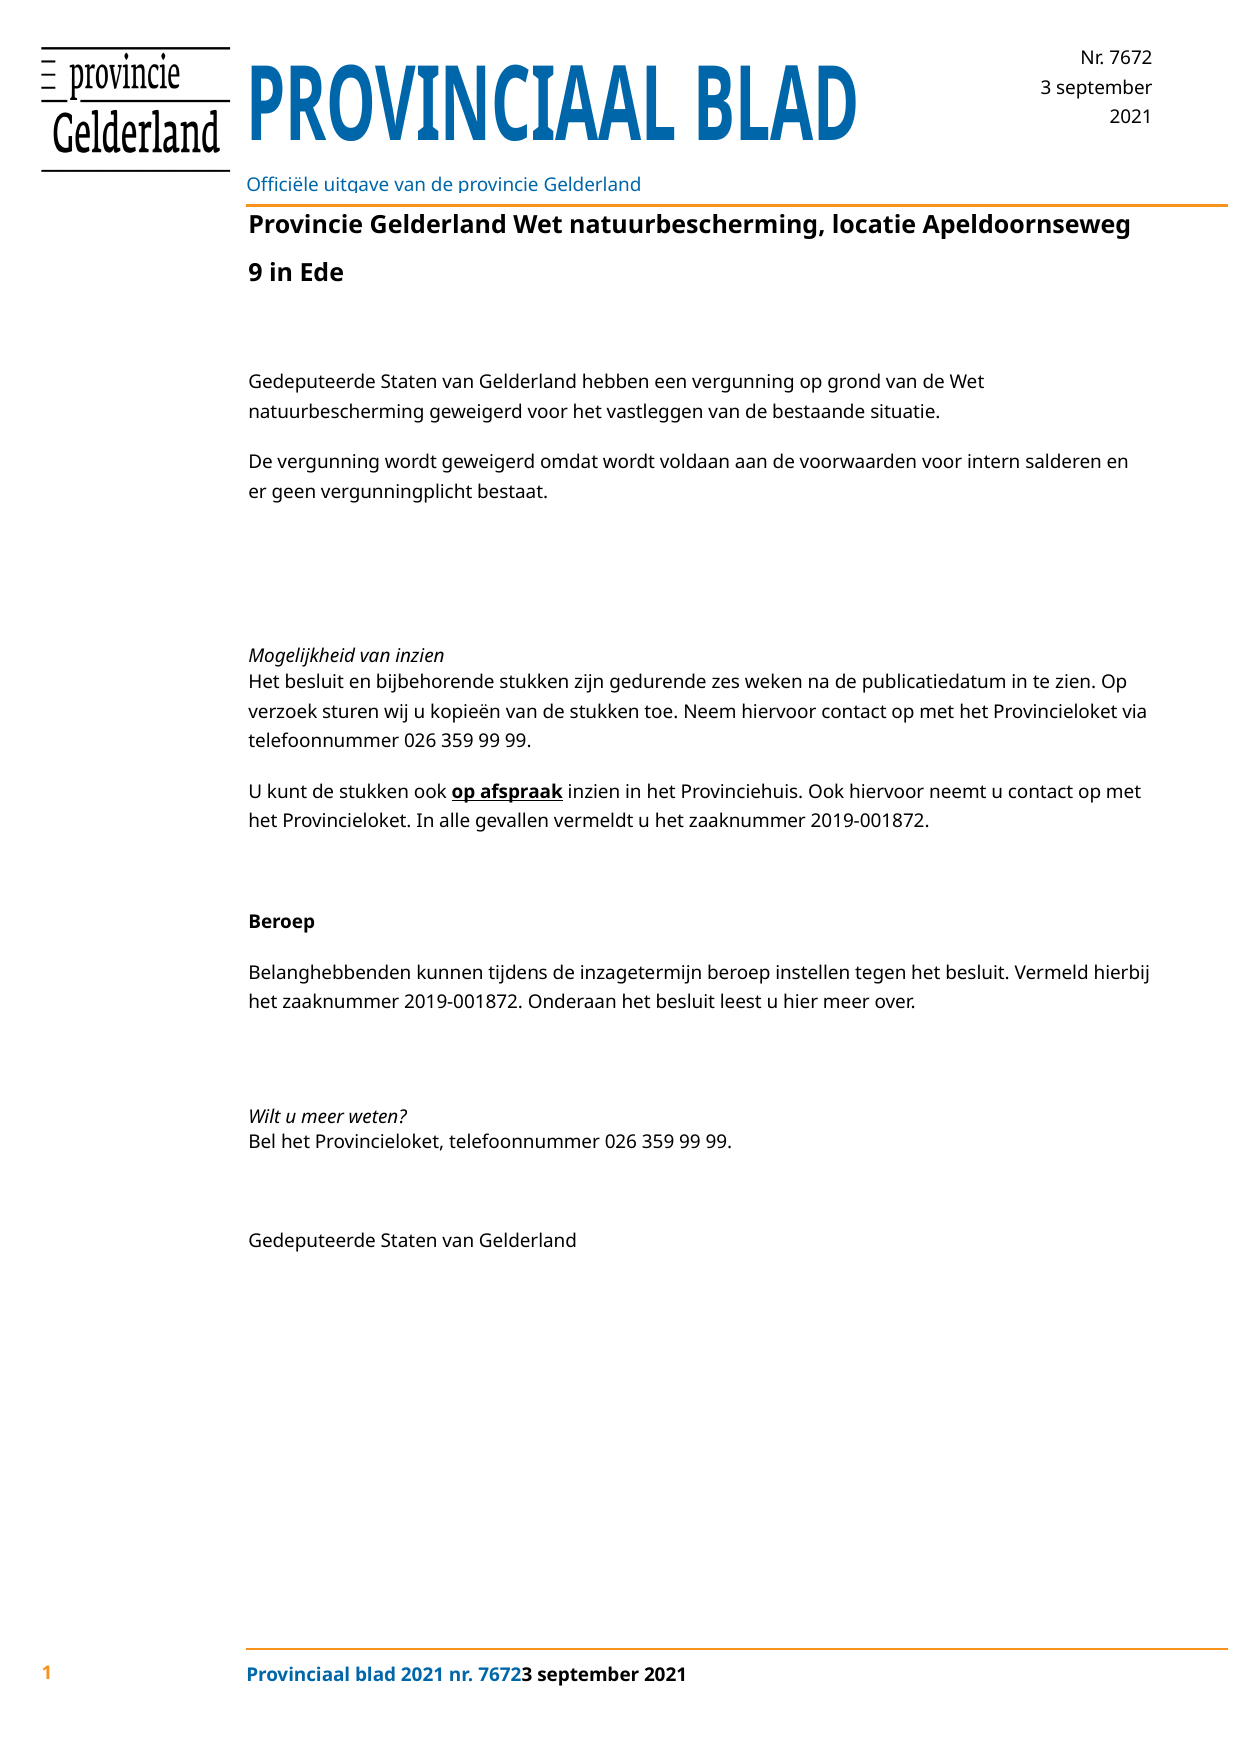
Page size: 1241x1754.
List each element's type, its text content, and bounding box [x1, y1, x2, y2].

text Bel het Provincieloket, telefoonnummer 026 359 99 99. [248, 1128, 1152, 1154]
text De vergunning wordt geweigerd omdat wordt voldaan aan de voorwaarden voor intern salderen en er geen vergunningplicht bestaat. [248, 448, 1152, 504]
text U kunt de stukken ook op afspraak inzien in het Provinciehuis. Ook hiervoor neemt u contact op met het Provincieloket. In alle gevallen vermeldt u het zaaknummer 2019-001872. [248, 778, 1152, 833]
text Belanghebbenden kunnen tijdens de inzagetermijn beroep instellen tegen het besluit. Vermeld hierbij het zaaknummer 2019-001872. Onderaan het besluit leest u hier meer over. [248, 959, 1152, 1014]
text Gedeputeerde Staten van Gelderland hebben een vergunning op grond van de Wet natuurbescherming geweigerd voor het vastleggen van de bestaande situatie. [248, 368, 1152, 424]
text Provincie Gelderland Wet natuurbescherming, locatie Apeldoornseweg 9 in Ede [248, 207, 1152, 288]
text Gedeputeerde Staten van Gelderland [248, 1227, 1152, 1252]
text Beroep [248, 908, 1152, 934]
picture [41, 47, 231, 172]
text Mogelijkheid van inzien [248, 643, 1152, 668]
text Het besluit en bijbehorende stukken zijn gedurende zes weken na de publicatiedatum in te zien. Op verzoek sturen wij u kopieën van de stukken toe. Neem hiervoor contact op met het Provincieloket via telefoonnummer 026 359 99 99. [248, 668, 1152, 753]
text Wilt u meer weten? [248, 1103, 1152, 1128]
